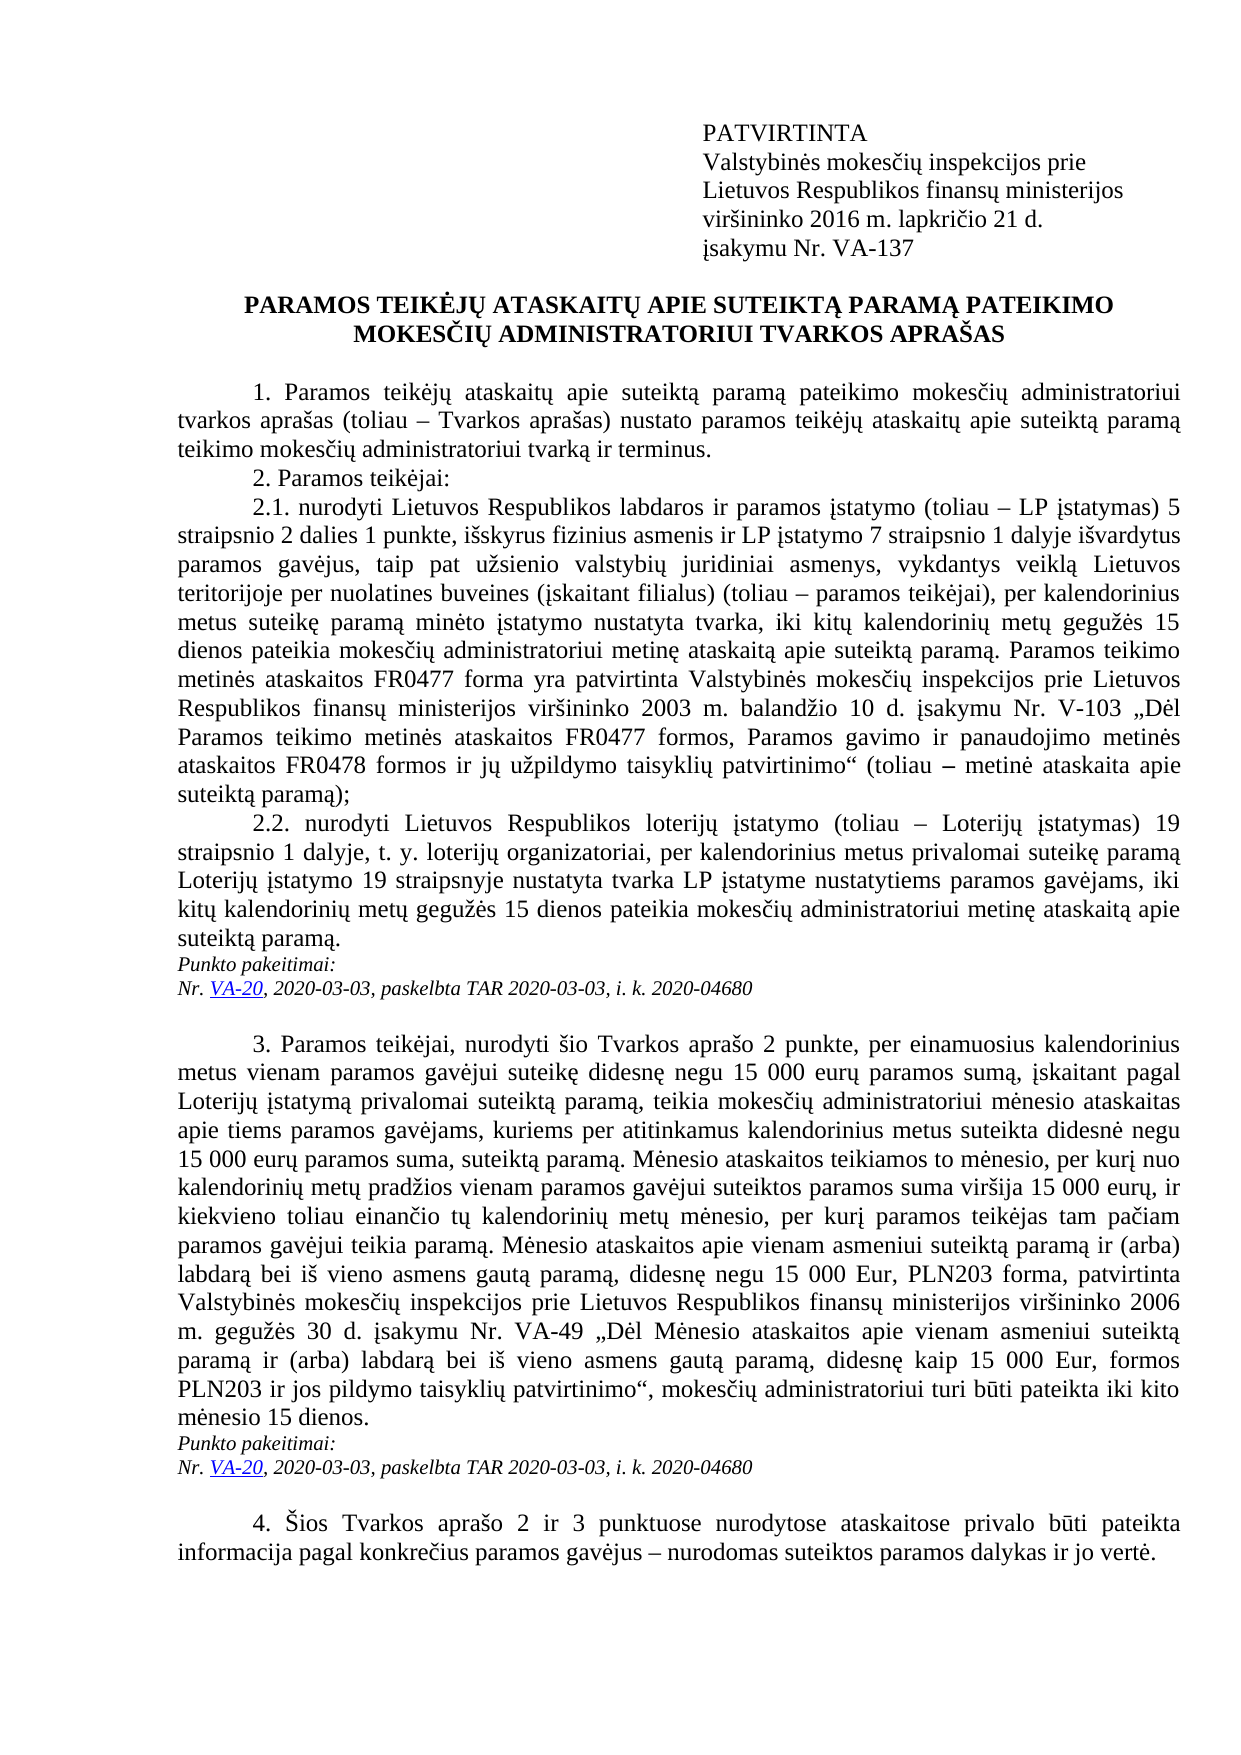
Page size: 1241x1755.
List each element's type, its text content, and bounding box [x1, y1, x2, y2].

text Nr. VA-20, 2020-03-03, paskelbta TAR 2020-03-03, i. k. 2020-04680 [177, 976, 1181, 1000]
text 2.2. nurodyti Lietuvos Respublikos loterijų įstatymo (toliau – Loterijų įstatymas) 19 straipsnio 1 dalyje, t. y. loterijų organizatoriai, per kalendorinius metus privalomai suteikę paramą Loterijų įstatymo 19 straipsnyje nustatyta tvarka LP įstatyme nustatytiems paramos gavėjams, iki kitų kalendorinių metų gegužės 15 dienos pateikia mokesčių administratoriui metinę ataskaitą apie suteiktą paramą. [177, 808, 1181, 952]
text 4. Šios Tvarkos aprašo 2 ir 3 punktuose nurodytose ataskaitose privalo būti pateikta informacija pagal konkrečius paramos gavėjus – nurodomas suteiktos paramos dalykas ir jo vertė. [177, 1508, 1181, 1566]
text 1. Paramos teikėjų ataskaitų apie suteiktą paramą pateikimo mokesčių administratoriui tvarkos aprašas (toliau – Tvarkos aprašas) nustato paramos teikėjų ataskaitų apie suteiktą paramą teikimo mokesčių administratoriui tvarką ir terminus. [177, 377, 1181, 463]
text Nr. VA-20, 2020-03-03, paskelbta TAR 2020-03-03, i. k. 2020-04680 [177, 1455, 1181, 1479]
text PATVIRTINTA [177, 118, 1152, 147]
text 3. Paramos teikėjai, nurodyti šio Tvarkos aprašo 2 punkte, per einamuosius kalendorinius metus vienam paramos gavėjui suteikę didesnę negu 15 000 eurų paramos sumą, įskaitant pagal Loterijų įstatymą privalomai suteiktą paramą, teikia mokesčių administratoriui mėnesio ataskaitas apie tiems paramos gavėjams, kuriems per atitinkamus kalendorinius metus suteikta didesnė negu 15 000 eurų paramos suma, suteiktą paramą. Mėnesio ataskaitos teikiamos to mėnesio, per kurį nuo kalendorinių metų pradžios vienam paramos gavėjui suteiktos paramos suma viršija 15 000 eurų, ir kiekvieno toliau einančio tų kalendorinių metų mėnesio, per kurį paramos teikėjas tam pačiam paramos gavėjui teikia paramą. Mėnesio ataskaitos apie vienam asmeniui suteiktą paramą ir (arba) labdarą bei iš vieno asmens gautą paramą, didesnę negu 15 000 Eur, PLN203 forma, patvirtinta Valstybinės mokesčių inspekcijos prie Lietuvos Respublikos finansų ministerijos viršininko 2006 m. gegužės 30 d. įsakymu Nr. VA-49 „Dėl Mėnesio ataskaitos apie vienam asmeniui suteiktą paramą ir (arba) labdarą bei iš vieno asmens gautą paramą, didesnę kaip 15 000 Eur, formos PLN203 ir jos pildymo taisyklių patvirtinimo“, mokesčių administratoriui turi būti pateikta iki kito mėnesio 15 dienos. [177, 1029, 1181, 1431]
text 2.1. nurodyti Lietuvos Respublikos labdaros ir paramos įstatymo (toliau – LP įstatymas) 5 straipsnio 2 dalies 1 punkte, išskyrus fizinius asmenis ir LP įstatymo 7 straipsnio 1 dalyje išvardytus paramos gavėjus, taip pat užsienio valstybių juridiniai asmenys, vykdantys veiklą Lietuvos teritorijoje per nuolatines buveines (įskaitant filialus) (toliau – paramos teikėjai), per kalendorinius metus suteikę paramą minėto įstatymo nustatyta tvarka, iki kitų kalendorinių metų gegužės 15 dienos pateikia mokesčių administratoriui metinę ataskaitą apie suteiktą paramą. Paramos teikimo metinės ataskaitos FR0477 forma yra patvirtinta Valstybinės mokesčių inspekcijos prie Lietuvos Respublikos finansų ministerijos viršininko 2003 m. balandžio 10 d. įsakymu Nr. V-103 „Dėl Paramos teikimo metinės ataskaitos FR0477 formos, Paramos gavimo ir panaudojimo metinės ataskaitos FR0478 formos ir jų užpildymo taisyklių patvirtinimo“ (toliau – metinė ataskaita apie suteiktą paramą); [177, 492, 1181, 808]
text įsakymu Nr. VA-137 [177, 233, 1152, 262]
text Punkto pakeitimai: [177, 1431, 1181, 1455]
text Valstybinės mokesčių inspekcijos prie [702, 147, 1152, 176]
text Punkto pakeitimai: [177, 952, 1181, 976]
text Lietuvos Respublikos finansų ministerijos [702, 176, 1152, 204]
text PARAMOS TEIKĖJŲ ATASKAITŲ APIE SUTEIKTĄ PARAMĄ PATEIKIMO MOKESČIŲ ADMINISTRATORIUI TVARKOS APRAŠAS [177, 291, 1181, 348]
text 2. Paramos teikėjai: [177, 463, 1181, 492]
text viršininko 2016 m. lapkričio 21 d. [702, 204, 1152, 233]
